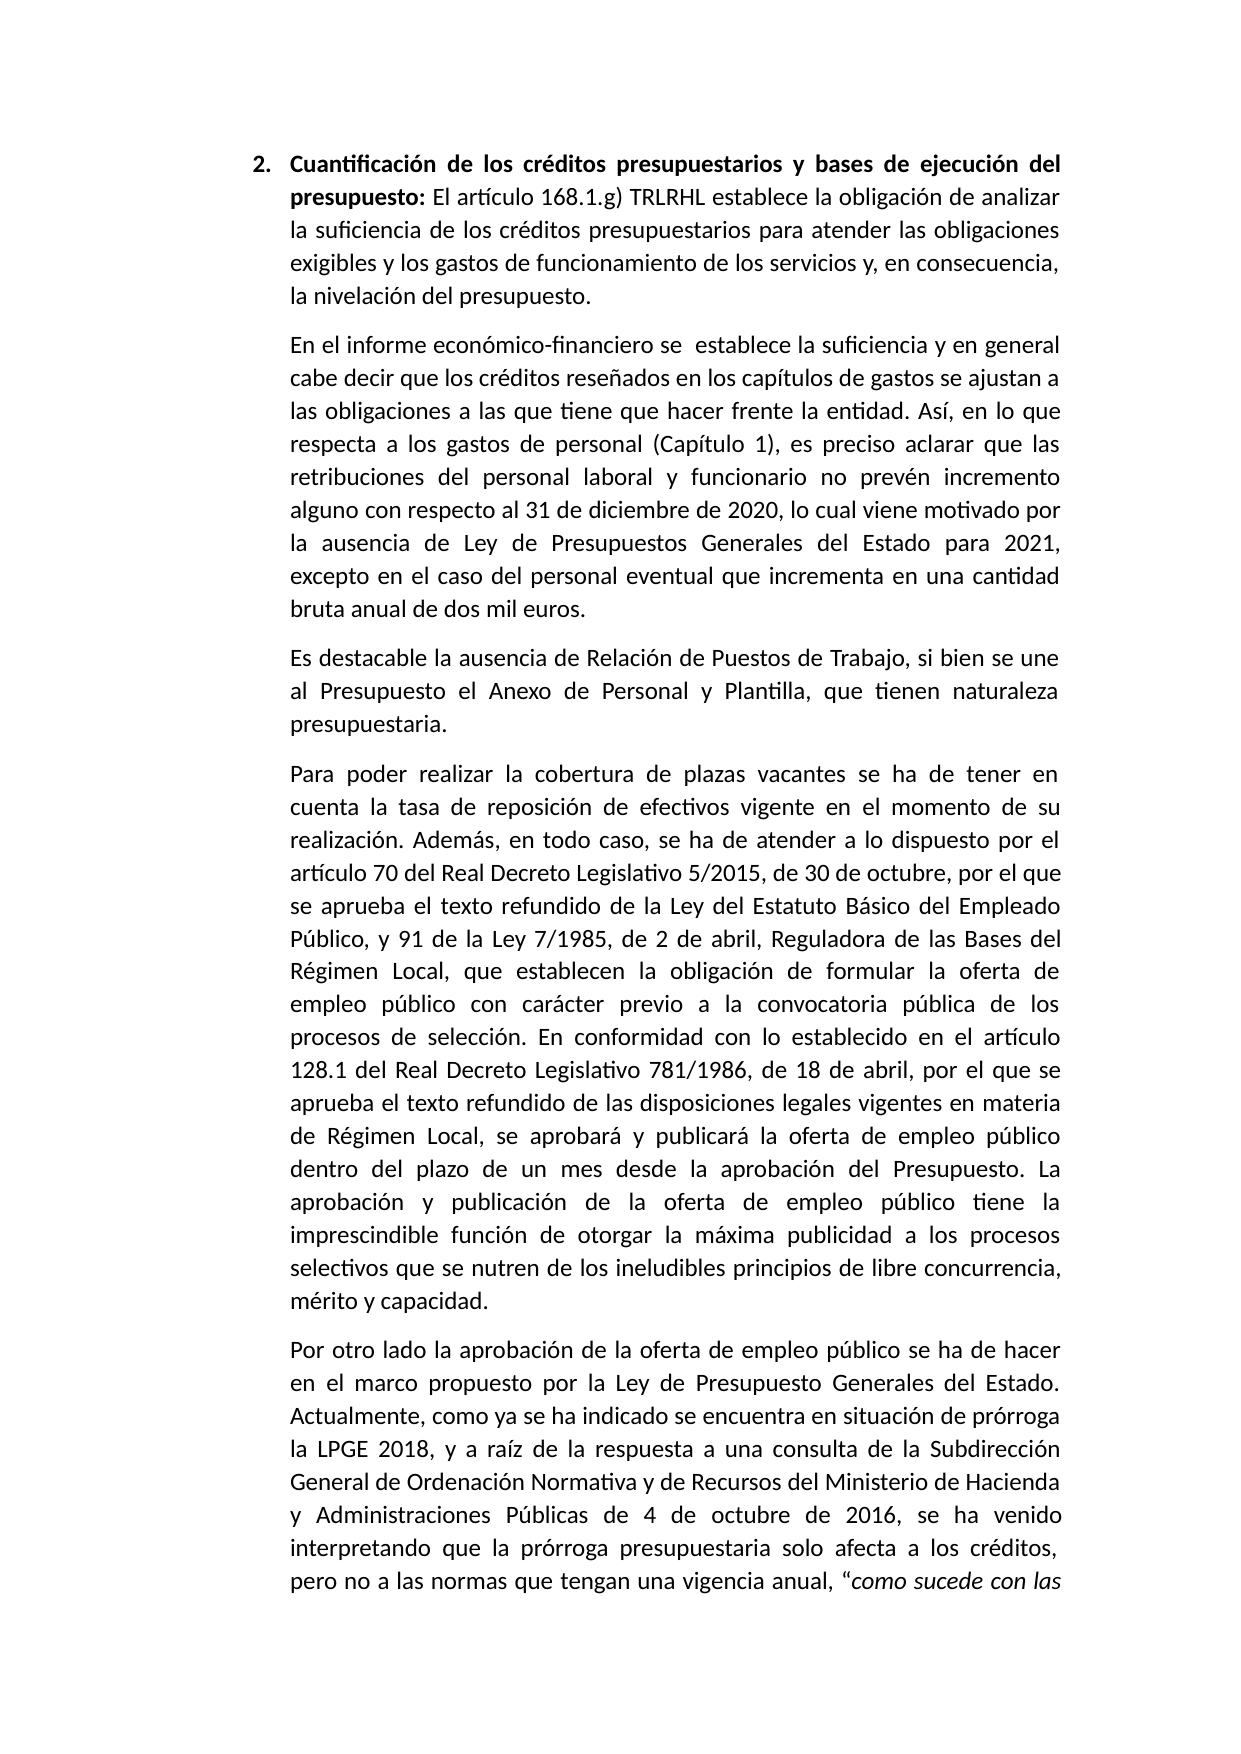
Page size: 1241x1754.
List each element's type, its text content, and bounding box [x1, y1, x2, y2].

text pero no a las normas que tengan una vigencia anual, “como sucede con las [290, 1569, 1088, 1594]
text la LPGE 2018, y a raíz de la respuesta a una consulta de la Subdirección [290, 1437, 1088, 1462]
text selectivos que se nutren de los ineludibles principios de libre concurrencia, [290, 1256, 1088, 1281]
text empleo público con carácter previo a la convocatoria pública de los [290, 993, 1088, 1018]
text retribuciones del personal laboral y funcionario no prevén incremento [290, 466, 1088, 491]
text bruta anual de dos mil euros. [290, 597, 1088, 622]
text la nivelación del presupuesto. [290, 284, 1088, 309]
text Régimen Local, que establecen la obligación de formular la oferta de [290, 960, 1088, 985]
text se aprueba el texto refundido de la Ley del Estatuto Básico del Empleado [290, 894, 1088, 919]
text Para poder realizar la cobertura de plazas vacantes se ha de tener en [290, 762, 1088, 787]
text alguno con respecto al 31 de diciembre de 2020, lo cual viene motivado por [290, 498, 1088, 523]
text . Cuantificación de los créditos presupuestarios y bases de ejecución del [265, 152, 1088, 177]
text aprobación y publicación de la oferta de empleo público tiene la [290, 1190, 1088, 1215]
text interpretando que la prórroga presupuestaria solo afecta a los créditos, [290, 1536, 1088, 1561]
text Público, y 91 de la Ley 7/1985, de 2 de abril, Reguladora de las Bases del [290, 927, 1088, 952]
text la ausencia de Ley de Presupuestos Generales del Estado para 2021, [290, 531, 1088, 556]
text General de Ordenación Normativa y de Recursos del Ministerio de Hacienda [290, 1471, 1088, 1496]
text en el marco propuesto por la Ley de Presupuesto Generales del Estado. [290, 1372, 1088, 1397]
text Es destacable la ausencia de Relación de Puestos de Trabajo, si bien se une [290, 647, 1088, 672]
text procesos de selección. En conformidad con lo establecido en el artículo [290, 1026, 1088, 1051]
text imprescindible función de otorgar la máxima publicidad a los procesos [290, 1223, 1088, 1248]
text cuenta la tasa de reposición de efectivos vigente en el momento de su [290, 795, 1088, 820]
text presupuesto: El artículo 168.1.g) TRLRHL establece la obligación de analizar [290, 185, 1088, 210]
text respecta a los gastos de personal (Capítulo 1), es preciso aclarar que las [290, 432, 1088, 457]
text realización. Además, en todo caso, se ha de atender a lo dispuesto por el [290, 828, 1088, 853]
text cabe decir que los créditos reseñados en los capítulos de gastos se ajustan a [290, 366, 1088, 391]
text En el informe económico-financiero se establece la suficiencia y en general [290, 334, 1088, 359]
text las obligaciones a las que tiene que hacer frente la entidad. Así, en lo que [290, 399, 1088, 424]
text al Presupuesto el Anexo de Personal y Plantilla, que tienen naturaleza [290, 680, 1088, 705]
text la suficiencia de los créditos presupuestarios para atender las obligaciones [290, 218, 1088, 243]
text 1 [290, 1059, 302, 1084]
text 2 [252, 152, 265, 177]
text presupuestaria. [290, 712, 1088, 737]
text dentro del plazo de un mes desde la aprobación del Presupuesto. La [290, 1157, 1088, 1182]
text excepto en el caso del personal eventual que incrementa en una cantidad [290, 564, 1088, 589]
text y Administraciones Públicas de 4 de octubre de 2016, se ha venido [290, 1503, 1088, 1528]
text 28.1 del Real Decreto Legislativo 781/1986, de 18 de abril, por el que se [302, 1059, 1088, 1084]
text Actualmente, como ya se ha indicado se encuentra en situación de prórroga [290, 1405, 1088, 1430]
text exigibles y los gastos de funcionamiento de los servicios y, en consecuencia, [290, 251, 1088, 276]
text aprueba el texto refundido de las disposiciones legales vigentes en materia [290, 1091, 1088, 1116]
text de Régimen Local, se aprobará y publicará la oferta de empleo público [290, 1124, 1088, 1149]
text Por otro lado la aprobación de la oferta de empleo público se ha de hacer [290, 1339, 1088, 1364]
text mérito y capacidad. [290, 1289, 1088, 1314]
text artículo 70 del Real Decreto Legislativo 5/2015, de 30 de octubre, por el que [290, 861, 1088, 886]
